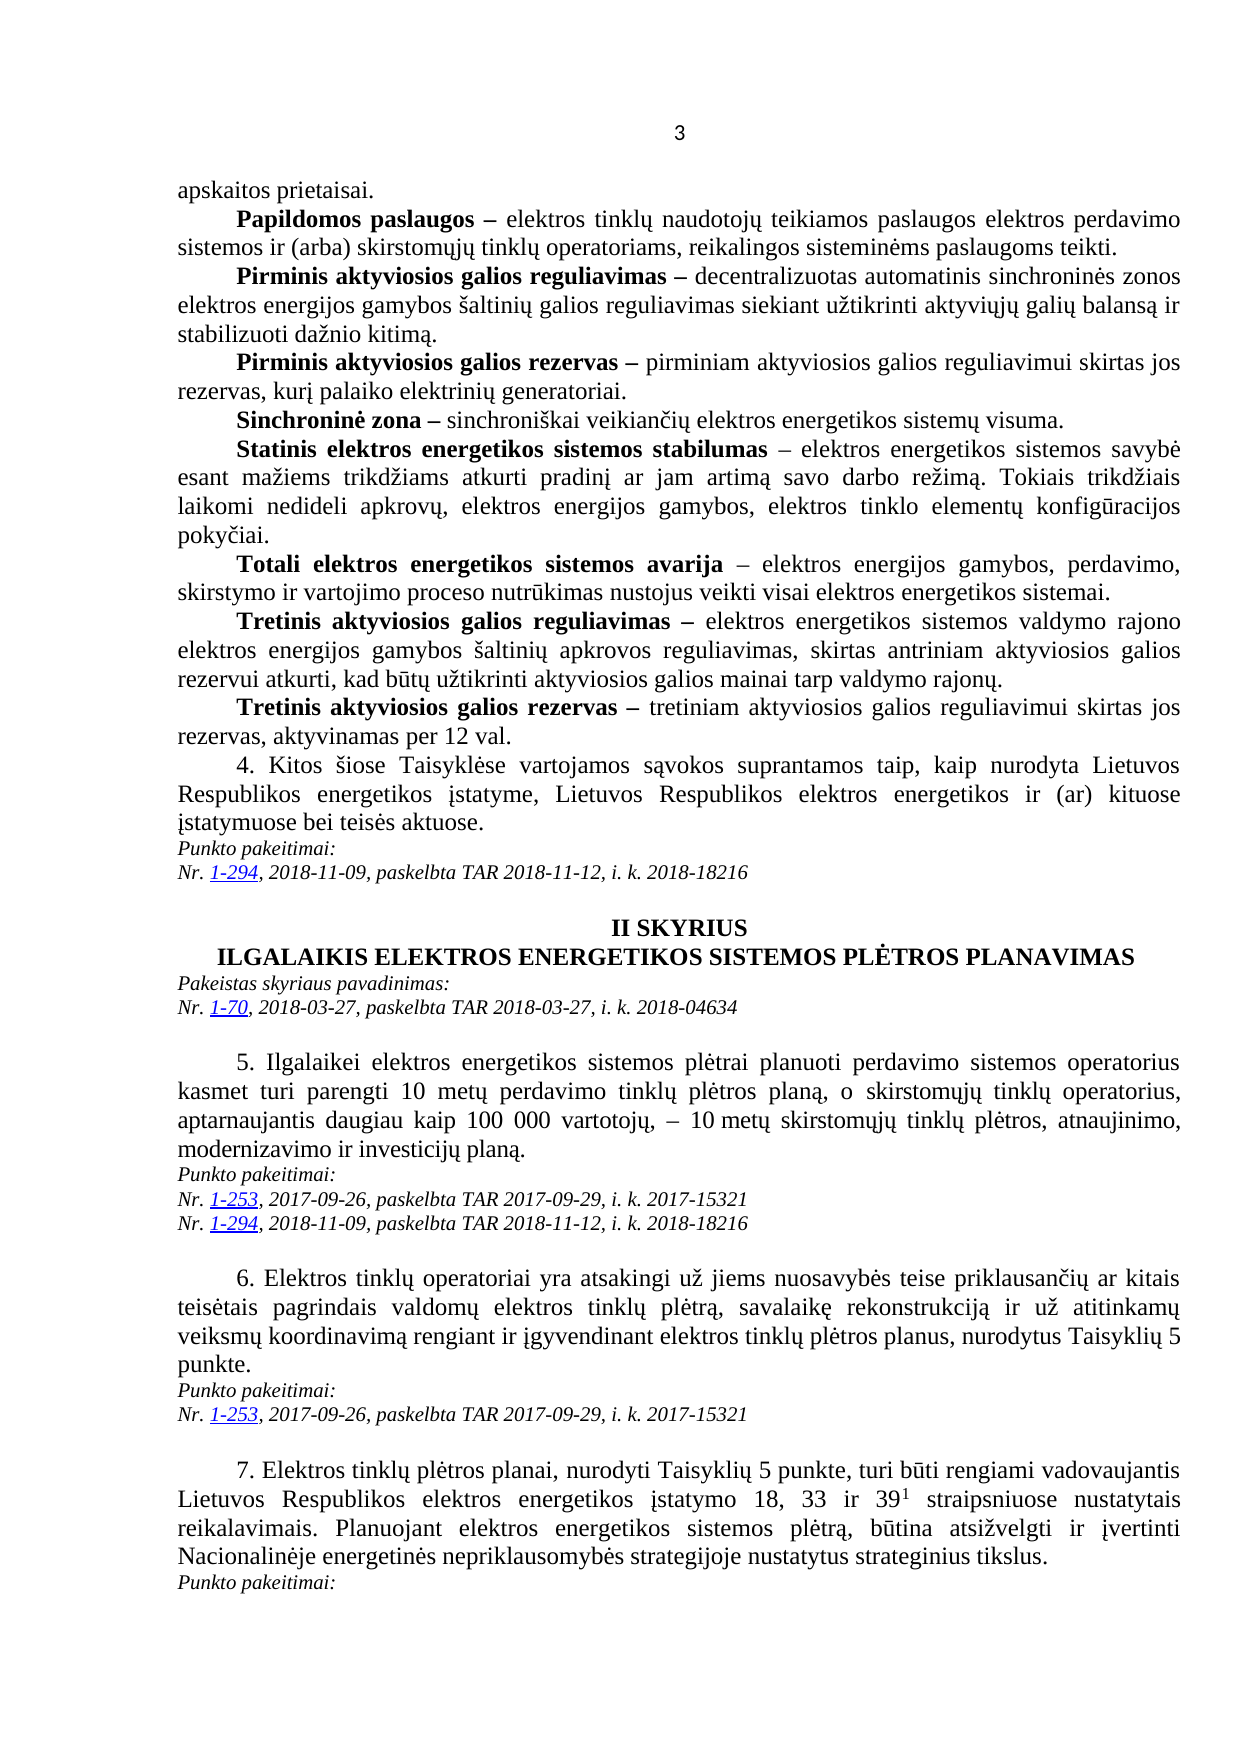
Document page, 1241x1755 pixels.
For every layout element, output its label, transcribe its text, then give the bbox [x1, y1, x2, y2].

text Tretinis aktyviosios galios reguliavimas – elektros energetikos sistemos valdymo rajono elektros energijos gamybos šaltinių apkrovos reguliavimas, skirtas antriniam aktyviosios galios rezervui atkurti, kad būtų užtikrinti aktyviosios galios mainai tarp valdymo rajonų. [177, 606, 1181, 692]
text apskaitos prietaisai. [177, 175, 1181, 204]
text Sinchroninė zona – sinchroniškai veikiančių elektros energetikos sistemų visuma. [177, 405, 1181, 434]
text Pirminis aktyviosios galios reguliavimas – decentralizuotas automatinis sinchroninės zonos elektros energijos gamybos šaltinių galios reguliavimas siekiant užtikrinti aktyviųjų galių balansą ir stabilizuoti dažnio kitimą. [177, 261, 1181, 347]
text Nr. 1-294, 2018-11-09, paskelbta TAR 2018-11-12, i. k. 2018-18216 [177, 860, 1181, 884]
text Punkto pakeitimai: [177, 1162, 1181, 1186]
text Punkto pakeitimai: [177, 836, 1181, 860]
text Punkto pakeitimai: [177, 1570, 1181, 1594]
text Pakeistas skyriaus pavadinimas: [177, 971, 1181, 994]
text 5. Ilgalaikei elektros energetikos sistemos plėtrai planuoti perdavimo sistemos operatorius kasmet turi parengti 10 metų perdavimo tinklų plėtros planą, o skirstomųjų tinklų operatorius, aptarnaujantis daugiau kaip 100 000 vartotojų, – 10 metų skirstomųjų tinklų plėtros, atnaujinimo, modernizavimo ir investicijų planą. [177, 1047, 1181, 1162]
text Pirminis aktyviosios galios rezervas – pirminiam aktyviosios galios reguliavimui skirtas jos rezervas, kurį palaiko elektrinių generatoriai. [177, 347, 1181, 405]
text Statinis elektros energetikos sistemos stabilumas – elektros energetikos sistemos savybė esant mažiems trikdžiams atkurti pradinį ar jam artimą savo darbo režimą. Tokiais trikdžiais laikomi nedideli apkrovų, elektros energijos gamybos, elektros tinklo elementų konfigūracijos pokyčiai. [177, 434, 1181, 549]
text 7. Elektros tinklų plėtros planai, nurodyti Taisyklių 5 punkte, turi būti rengiami vadovaujantis Lietuvos Respublikos elektros energetikos įstatymo 18, 33 ir 391 straipsniuose nustatytais reikalavimais. Planuojant elektros energetikos sistemos plėtrą, būtina atsižvelgti ir įvertinti Nacionalinėje energetinės nepriklausomybės strategijoje nustatytus strateginius tikslus. [177, 1455, 1181, 1570]
text Nr. 1-253, 2017-09-26, paskelbta TAR 2017-09-29, i. k. 2017-15321 [177, 1186, 1181, 1211]
text Punkto pakeitimai: [177, 1378, 1181, 1402]
text Nr. 1-70, 2018-03-27, paskelbta TAR 2018-03-27, i. k. 2018-04634 [177, 994, 1181, 1019]
text 4. Kitos šiose Taisyklėse vartojamos sąvokos suprantamos taip, kaip nurodyta Lietuvos Respublikos energetikos įstatyme, Lietuvos Respublikos elektros energetikos ir (ar) kituose įstatymuose bei teisės aktuose. [177, 750, 1181, 836]
text Tretinis aktyviosios galios rezervas – tretiniam aktyviosios galios reguliavimui skirtas jos rezervas, aktyvinamas per 12 val. [177, 692, 1181, 750]
text Nr. 1-253, 2017-09-26, paskelbta TAR 2017-09-29, i. k. 2017-15321 [177, 1402, 1181, 1426]
text Papildomos paslaugos – elektros tinklų naudotojų teikiamos paslaugos elektros perdavimo sistemos ir (arba) skirstomųjų tinklų operatoriams, reikalingos sisteminėms paslaugoms teikti. [177, 204, 1181, 261]
text Totali elektros energetikos sistemos avarija – elektros energijos gamybos, perdavimo, skirstymo ir vartojimo proceso nutrūkimas nustojus veikti visai elektros energetikos sistemai. [177, 549, 1181, 606]
text Nr. 1-294, 2018-11-09, paskelbta TAR 2018-11-12, i. k. 2018-18216 [177, 1211, 1181, 1234]
text II SKYRIUS [177, 913, 1181, 942]
text ILGALAIKIS ELEKTROS ENERGETIKOS SISTEMOS PLĖTROS PLANAVIMAS [177, 942, 1181, 971]
text 6. Elektros tinklų operatoriai yra atsakingi už jiems nuosavybės teise priklausančių ar kitais teisėtais pagrindais valdomų elektros tinklų plėtrą, savalaikę rekonstrukciją ir už atitinkamų veiksmų koordinavimą rengiant ir įgyvendinant elektros tinklų plėtros planus, nurodytus Taisyklių 5 punkte. [177, 1263, 1181, 1378]
